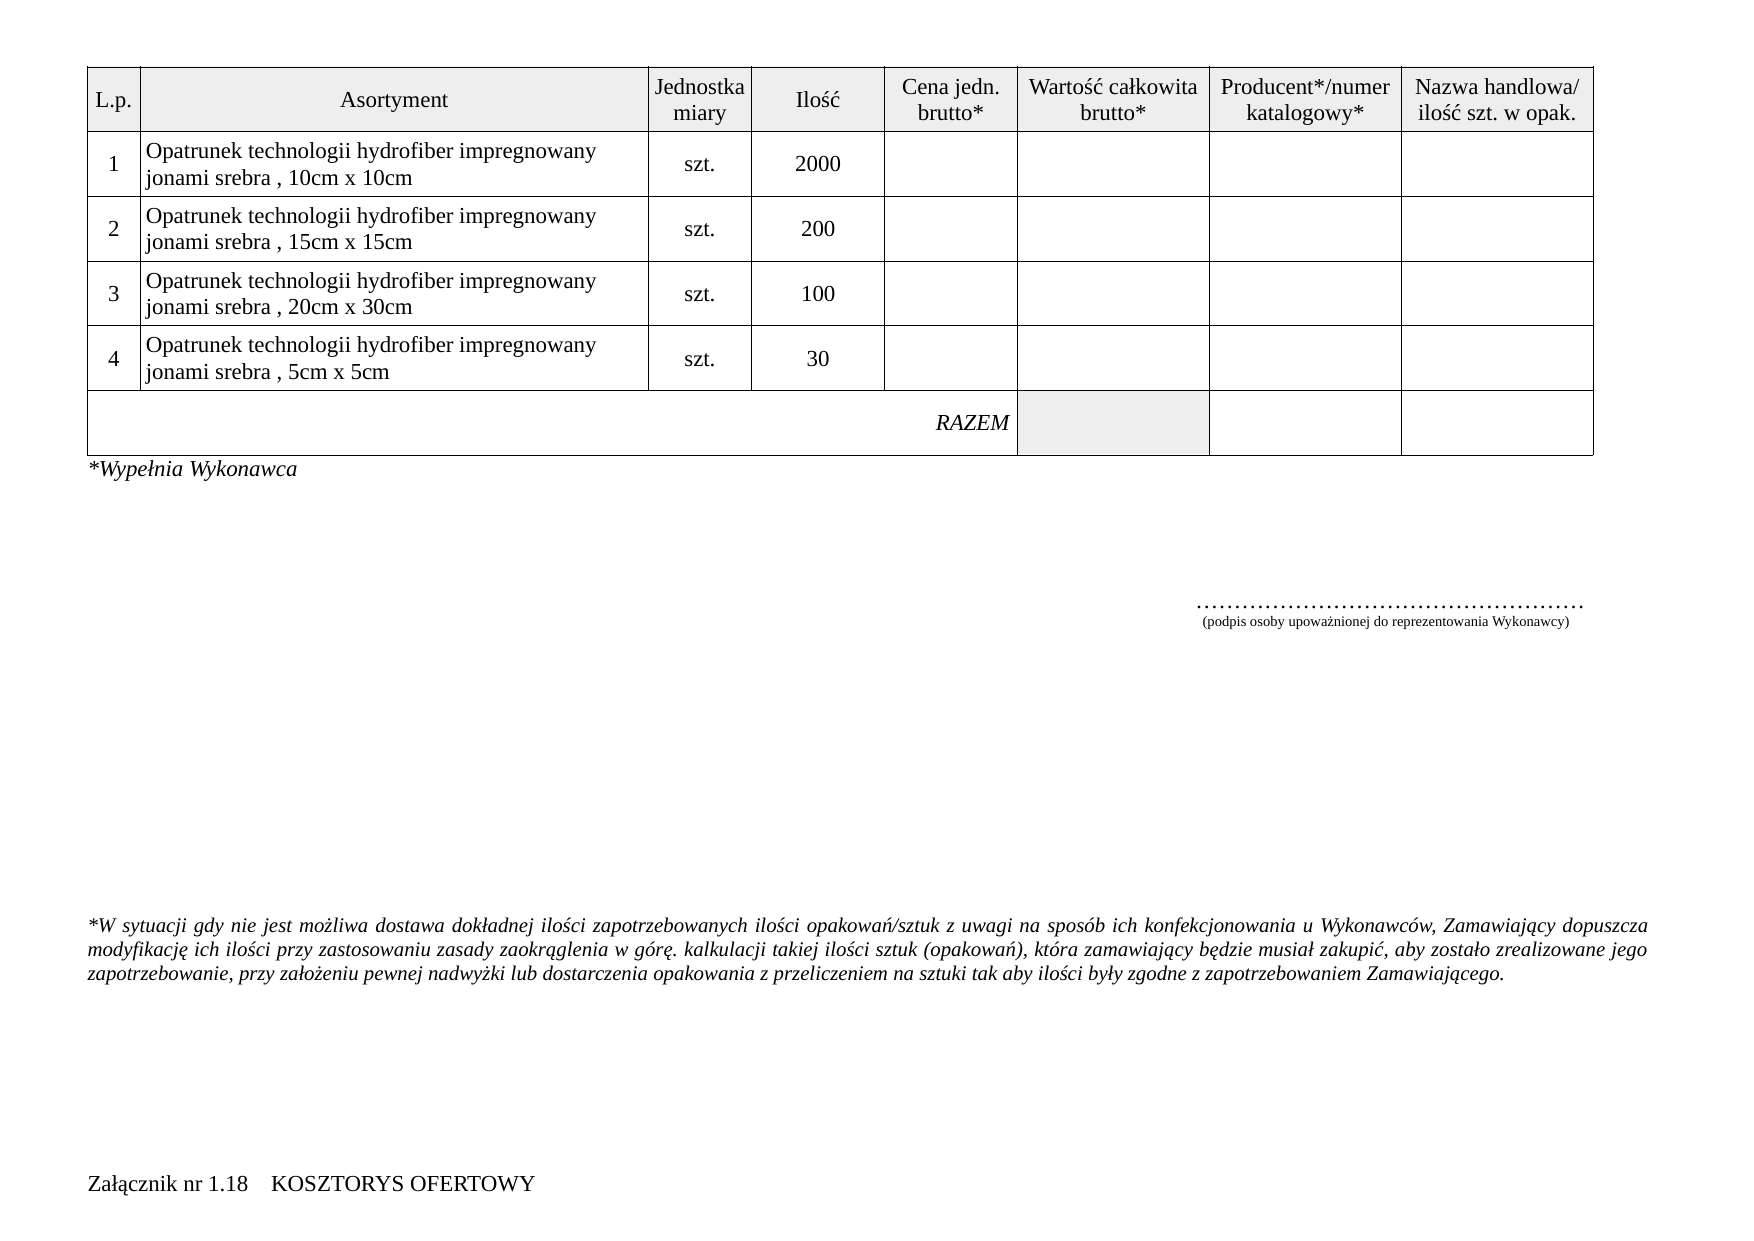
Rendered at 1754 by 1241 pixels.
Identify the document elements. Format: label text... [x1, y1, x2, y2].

table_header Ilość [752, 68, 884, 131]
table_header Producent*/numer katalogowy* [1210, 68, 1401, 131]
table_cell [1210, 262, 1401, 325]
table_cell Opatrunek technologii hydrofiber impregnowany jonami srebra , 15cm x 15cm [141, 197, 648, 261]
table_cell [1210, 197, 1401, 261]
text *W sytuacji gdy nie jest możliwa dostawa dokładnej ilości zapotrzebowanych ilości opakowań/sztuk z uwagi na sposób ich konfekcjonowania u Wykonawców, Zamawiający dopuszcza modyfikację ich ilości przy zastosowaniu zasady zaokrąglenia w górę. kalkulacji takiej ilości sztuk (opakowań), która zamawiający będzie musiał zakupić, aby zostało zrealizowane jego zapotrzebowanie, przy założeniu pewnej nadwyżki lub dostarczenia opakowania z przeliczeniem na sztuki tak aby ilości były zgodne z zapotrzebowaniem Zamawiającego. [87, 913, 1652, 985]
table_cell 30 [752, 326, 884, 390]
table_cell [1210, 132, 1401, 196]
table_header Nazwa handlowa/ ilość szt. w opak. [1402, 68, 1593, 131]
table_cell RAZEM [88, 391, 1017, 454]
table_cell Opatrunek technologii hydrofiber impregnowany jonami srebra , 10cm x 10cm [141, 132, 648, 196]
table_cell 3 [88, 262, 140, 325]
table_cell [1402, 262, 1593, 325]
text …………………………………………… [87, 587, 1652, 613]
table_header Asortyment [141, 68, 648, 131]
table_cell 1 [88, 132, 140, 196]
table_cell [885, 262, 1017, 325]
table_cell szt. [649, 326, 751, 390]
table_cell [1018, 132, 1209, 196]
table_cell Opatrunek technologii hydrofiber impregnowany jonami srebra , 5cm x 5cm [141, 326, 648, 390]
text (podpis osoby upoważnionej do reprezentowania Wykonawcy) [87, 613, 1652, 630]
table_cell [1402, 132, 1593, 196]
table_cell 100 [752, 262, 884, 325]
table_cell szt. [649, 197, 751, 261]
table_cell [1402, 197, 1593, 261]
table_cell 200 [752, 197, 884, 261]
table_header Wartość całkowita brutto* [1018, 68, 1209, 131]
table_header Cena jedn. brutto* [885, 68, 1017, 131]
table_cell [1018, 197, 1209, 261]
table_cell [885, 326, 1017, 390]
table_cell Opatrunek technologii hydrofiber impregnowany jonami srebra , 20cm x 30cm [141, 262, 648, 325]
table_cell [1018, 262, 1209, 325]
text Załącznik nr 1.18 KOSZTORYS OFERTOWY [87, 1169, 1652, 1196]
table_cell [1402, 391, 1593, 454]
table_cell 2 [88, 197, 140, 261]
table_cell [1018, 391, 1209, 454]
table_cell [1210, 326, 1401, 390]
table_cell [1402, 326, 1593, 390]
table_cell [885, 197, 1017, 261]
table_cell 4 [88, 326, 140, 390]
text *Wypełnia Wykonawca [87, 455, 1652, 481]
table_header L.p. [88, 68, 140, 131]
table_cell [885, 132, 1017, 196]
table_cell [1210, 391, 1401, 454]
table_cell 2000 [752, 132, 884, 196]
table_cell szt. [649, 262, 751, 325]
table_cell [1018, 326, 1209, 390]
table_cell szt. [649, 132, 751, 196]
table_header Jednostka miary [649, 68, 751, 131]
